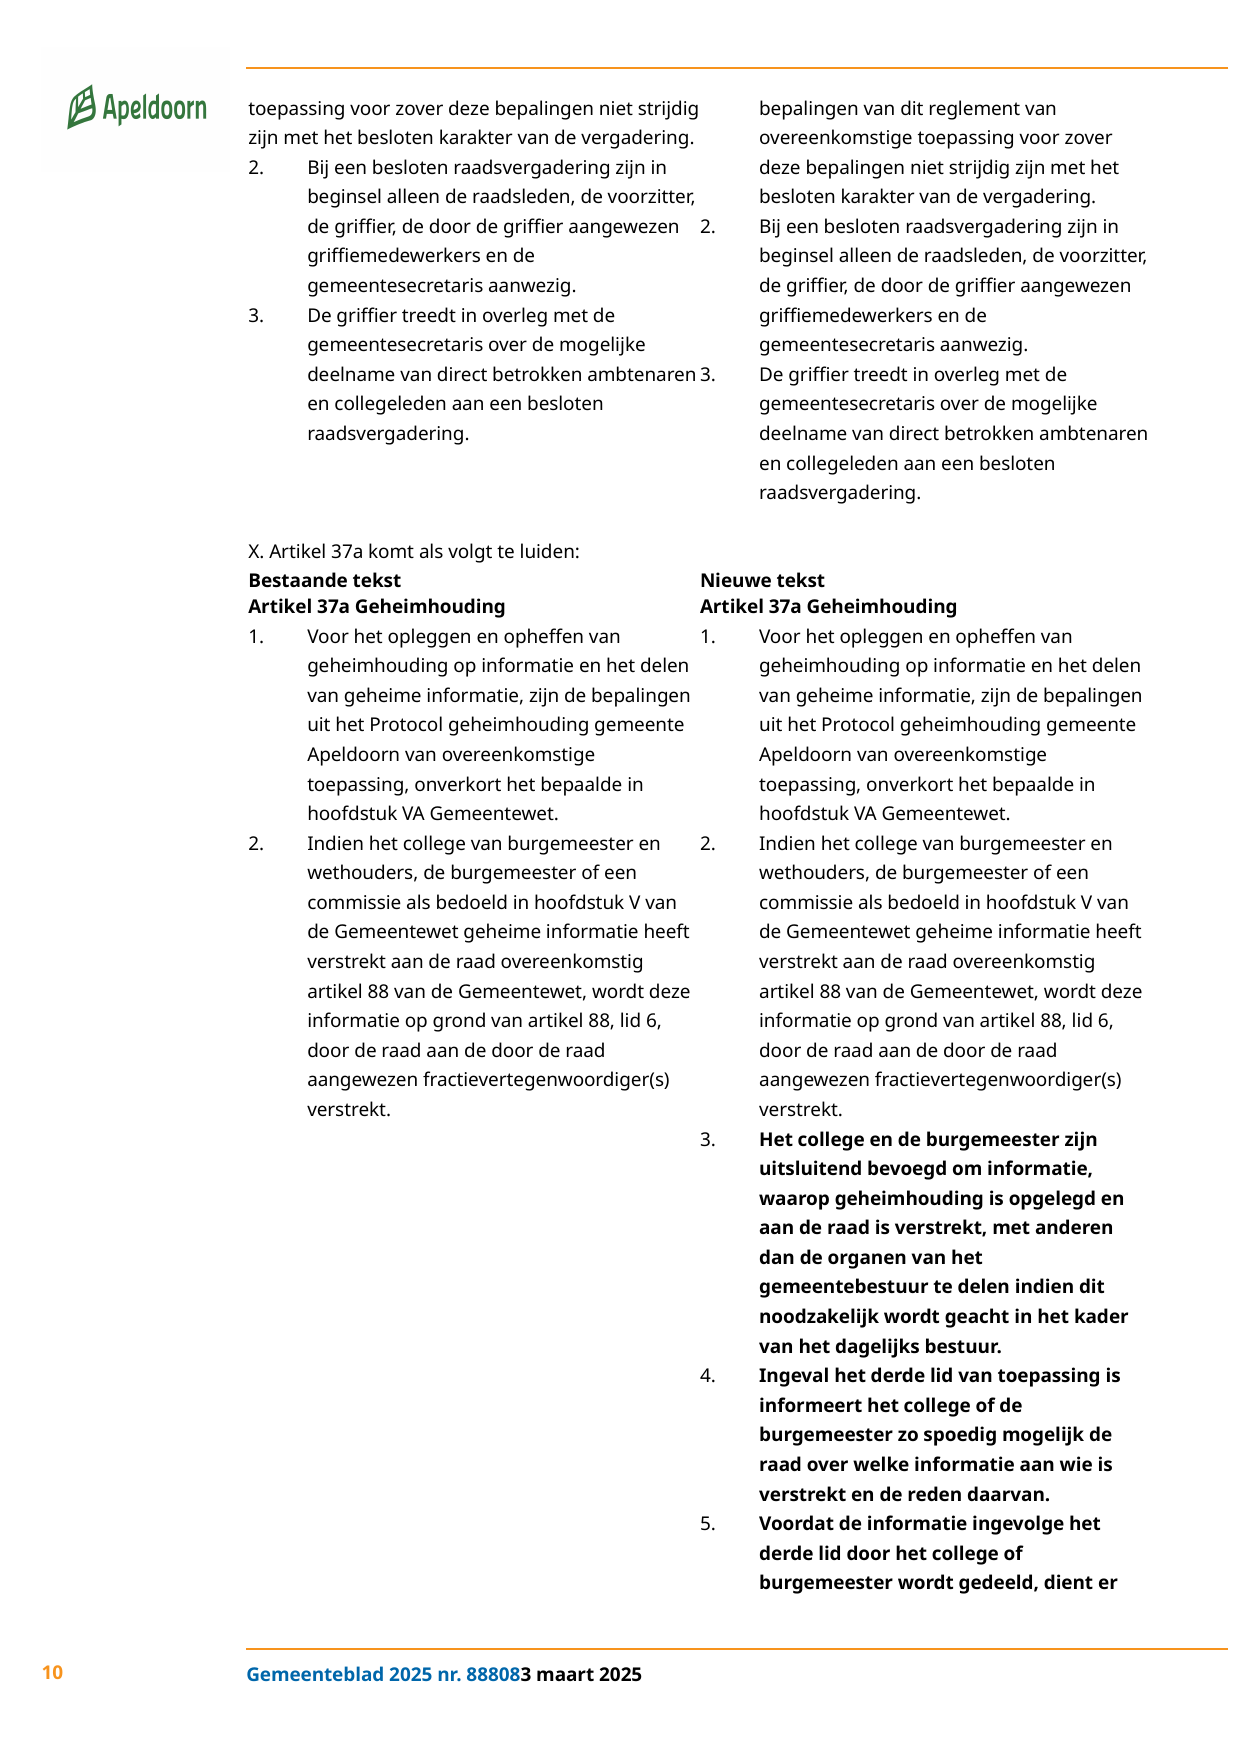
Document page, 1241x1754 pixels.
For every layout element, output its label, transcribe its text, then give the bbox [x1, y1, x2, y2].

table_header Nieuwe tekst [700, 568, 1152, 593]
table_cell toepassing voor zover deze bepalingen niet strijdig zijn met het besloten karakter van de vergadering. Bij een besloten raadsvergadering zijn in beginsel alleen de raadsleden, de voorzitter, de griffier, de door de griffier aangewezen griffiemedewerkers en de gemeentesecretaris aanwezig. De griffier treedt in overleg met de gemeentesecretaris over de mogelijke deelname van direct betrokken ambtenaren en collegeleden aan een besloten raadsvergadering. [248, 95, 700, 505]
table_header Bestaande tekst [248, 568, 700, 593]
table_cell bepalingen van dit reglement van overeenkomstige toepassing voor zover deze bepalingen niet strijdig zijn met het besloten karakter van de vergadering. Bij een besloten raadsvergadering zijn in beginsel alleen de raadsleden, de voorzitter, de griffier, de door de griffier aangewezen griffiemedewerkers en de gemeentesecretaris aanwezig. De griffier treedt in overleg met de gemeentesecretaris over de mogelijke deelname van direct betrokken ambtenaren en collegeleden aan een besloten raadsvergadering. [700, 95, 1152, 505]
picture [41, 47, 231, 172]
table_cell Artikel 37a Geheimhouding Voor het opleggen en opheffen van geheimhouding op informatie en het delen van geheime informatie, zijn de bepalingen uit het Protocol geheimhouding gemeente Apeldoorn van overeenkomstige toepassing, onverkort het bepaalde in hoofdstuk VA Gemeentewet. Indien het college van burgemeester en wethouders, de burgemeester of een commissie als bedoeld in hoofdstuk V van de Gemeentewet geheime informatie heeft verstrekt aan de raad overeenkomstig artikel 88 van de Gemeentewet, wordt deze informatie op grond van artikel 88, lid 6, door de raad aan de door de raad aangewezen fractievertegenwoordiger(s) verstrekt. Het college en de burgemeester zijn uitsluitend bevoegd om informatie, waarop geheimhouding is opgelegd en aan de raad is verstrekt, met anderen dan de organen van het gemeentebestuur te delen indien dit noodzakelijk wordt geacht in het kader van het dagelijks bestuur. Ingeval het derde lid van toepassing is informeert het college of de burgemeester zo spoedig mogelijk de raad over welke informatie aan wie is verstrekt en de reden daarvan. Voordat de informatie ingevolge het derde lid door het college of burgemeester wordt gedeeld, dient er [700, 593, 1152, 1595]
text X. Artikel 37a komt als volgt te luiden: [248, 538, 1152, 564]
table_cell Artikel 37a Geheimhouding Voor het opleggen en opheffen van geheimhouding op informatie en het delen van geheime informatie, zijn de bepalingen uit het Protocol geheimhouding gemeente Apeldoorn van overeenkomstige toepassing, onverkort het bepaalde in hoofdstuk VA Gemeentewet. Indien het college van burgemeester en wethouders, de burgemeester of een commissie als bedoeld in hoofdstuk V van de Gemeentewet geheime informatie heeft verstrekt aan de raad overeenkomstig artikel 88 van de Gemeentewet, wordt deze informatie op grond van artikel 88, lid 6, door de raad aan de door de raad aangewezen fractievertegenwoordiger(s) verstrekt. [248, 593, 700, 1595]
